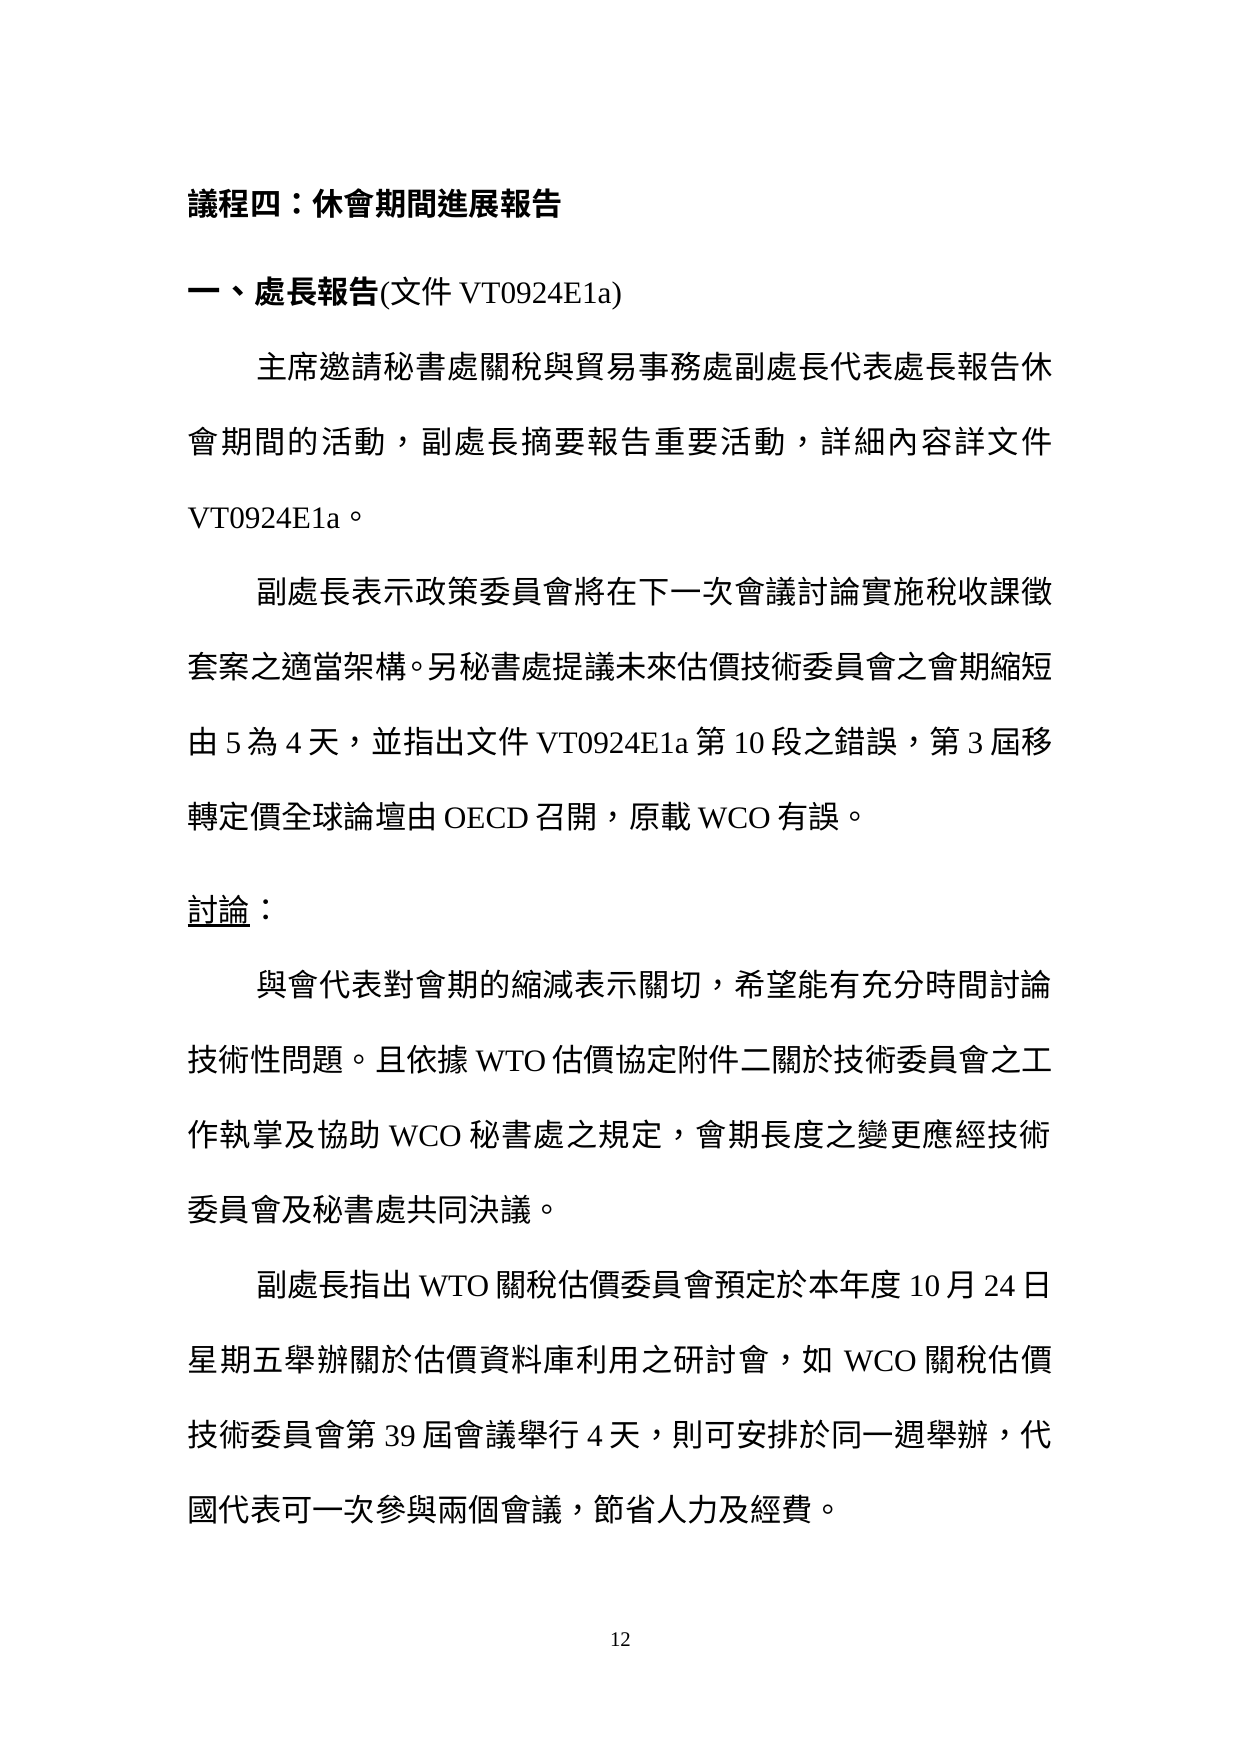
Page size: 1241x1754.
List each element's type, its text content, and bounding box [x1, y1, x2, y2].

text 討論： [187, 871, 1053, 946]
list 處長報告(文件VT0924E1a) [187, 252, 1053, 327]
text 副處長表示政策委員會將在下一次會議討論實施稅收課徵套案之適當架構。另秘書處提議未來估價技術委員會之會期縮短由5為4天，並指出文件VT0924E1a第10段之錯誤，第3屆移轉定價全球論壇由OECD召開，原載WCO有誤。 [187, 552, 1053, 852]
subtitle 議程四：休會期間進展報告 [187, 164, 1053, 239]
text 主席邀請秘書處關稅與貿易事務處副處長代表處長報告休會期間的活動，副處長摘要報告重要活動，詳細內容詳文件VT0924E1a。 [187, 327, 1053, 552]
text 副處長指出WTO關稅估價委員會預定於本年度10月24日星期五舉辦關於估價資料庫利用之研討會，如WCO關稅估價技術委員會第39屆會議舉行4天，則可安排於同一週舉辦，代國代表可一次參與兩個會議，節省人力及經費。 [187, 1246, 1053, 1546]
text 與會代表對會期的縮減表示關切，希望能有充分時間討論技術性問題。且依據WTO估價協定附件二關於技術委員會之工作執掌及協助WCO秘書處之規定，會期長度之變更應經技術委員會及秘書處共同決議。 [187, 946, 1053, 1246]
